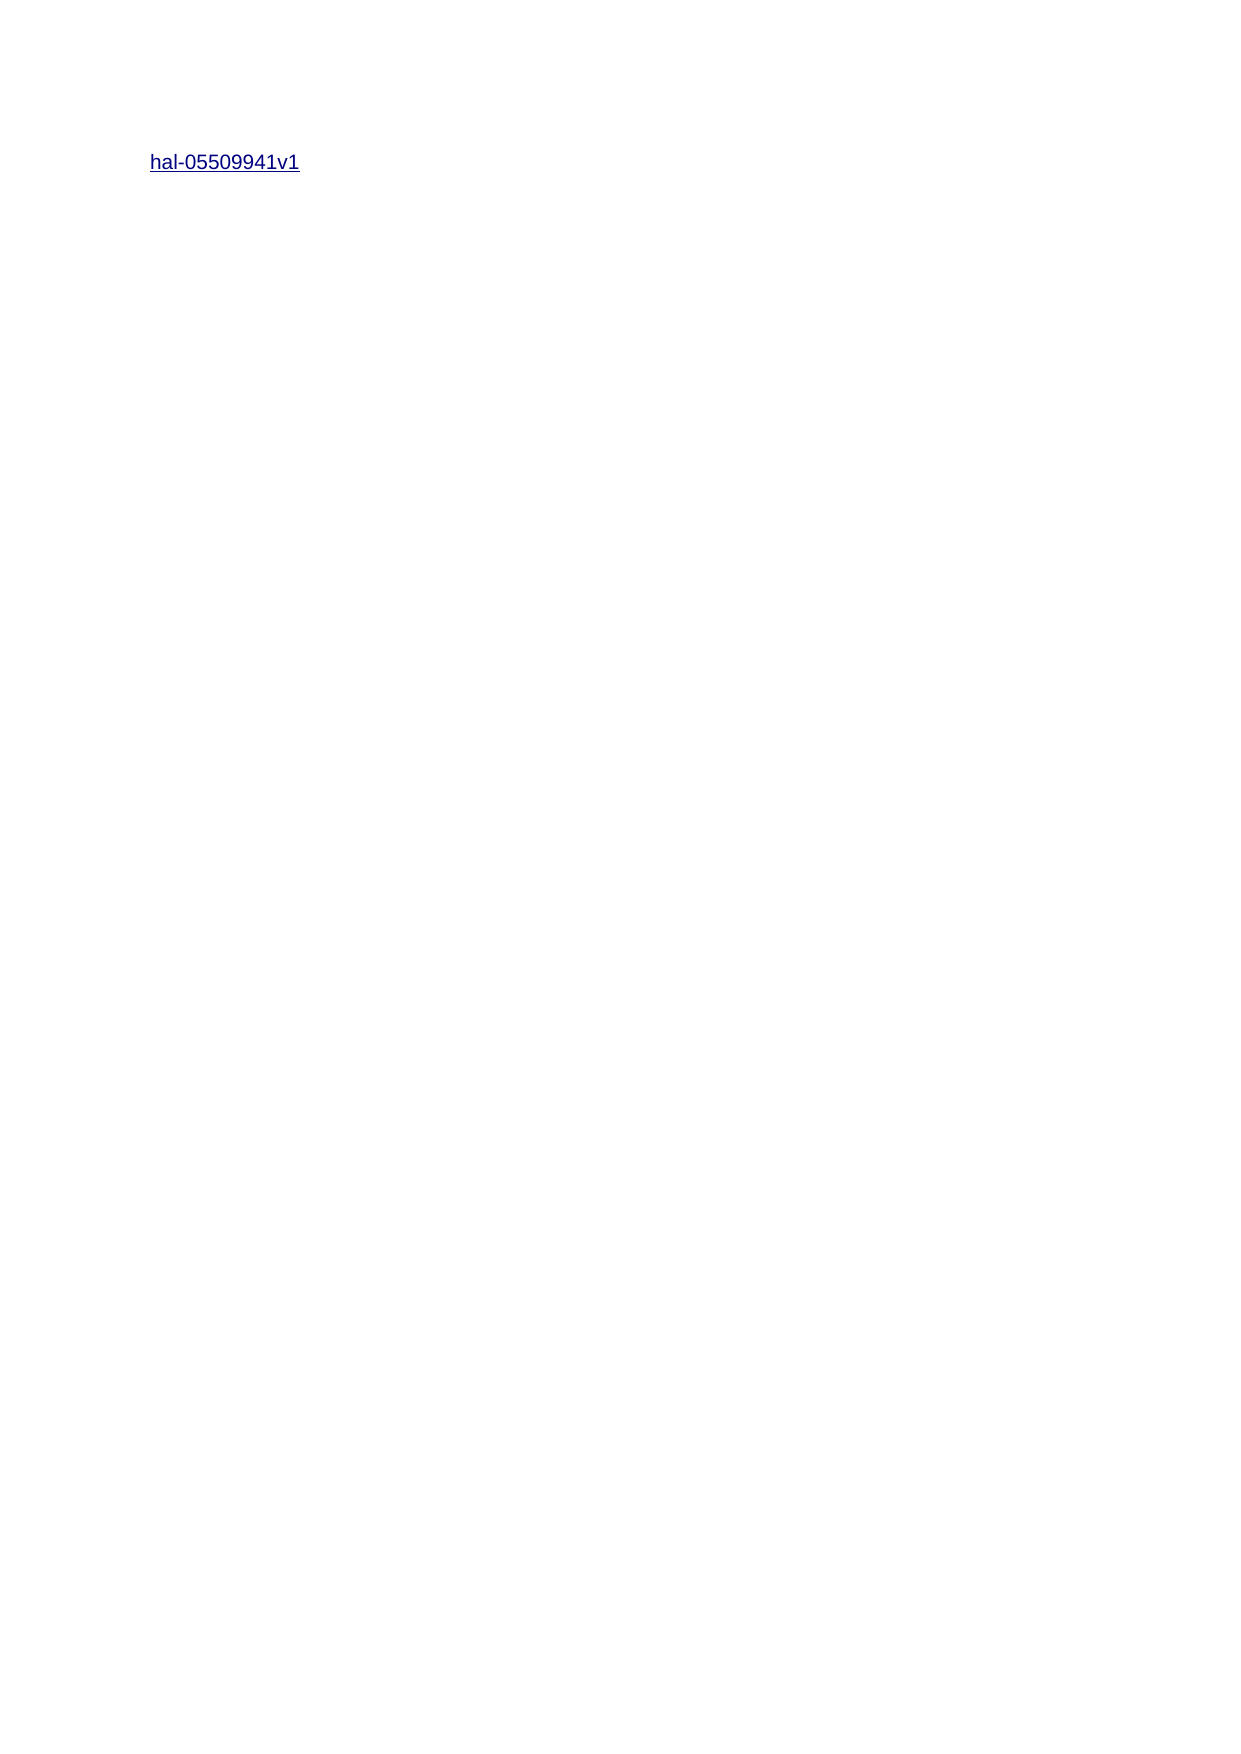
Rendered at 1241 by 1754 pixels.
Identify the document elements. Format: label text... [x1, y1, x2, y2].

table_cell hal-05509941v1 [150, 150, 1090, 174]
